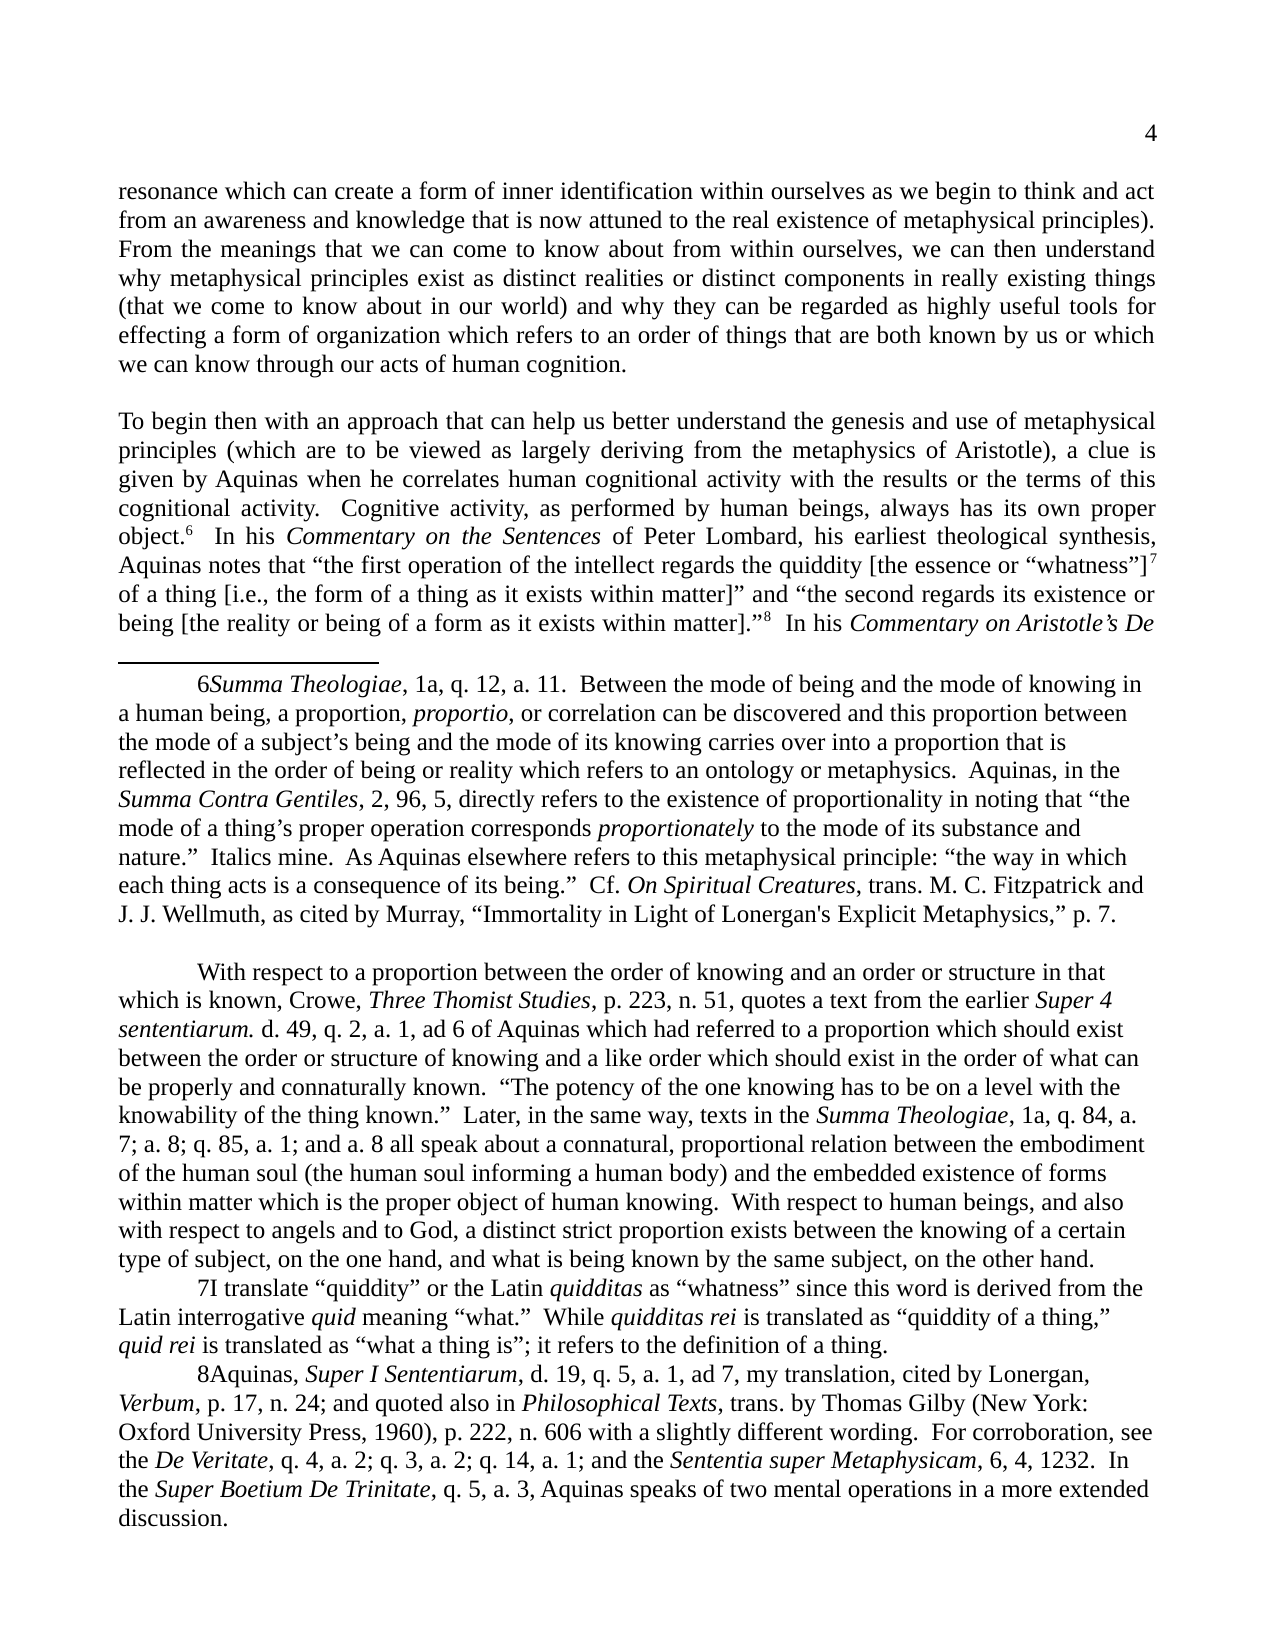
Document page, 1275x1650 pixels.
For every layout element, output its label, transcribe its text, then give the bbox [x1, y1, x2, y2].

text Aquinas, Super I Sententiarum, d. 19, q. 5, a. 1, ad 7, my translation, cited by Lonergan, Verbum, p. 17, n. 24; and quoted also in Philosophical Texts, trans. by Thomas Gilby (New York: Oxford University Press, 1960), p. 222, n. 606 with a slightly different wording. For corroboration, see the De Veritate, q. 4, a. 2; q. 3, a. 2; q. 14, a. 1; and the Sententia super Metaphysicam, 6, 4, 1232. In the Super Boetium De Trinitate, q. 5, a. 3, Aquinas speaks of two mental operations in a more extended discussion. [118, 1359, 1157, 1532]
text resonance which can create a form of inner identification within ourselves as we begin to think and act from an awareness and knowledge that is now attuned to the real existence of metaphysical principles). From the meanings that we can come to know about from within ourselves, we can then understand why metaphysical principles exist as distinct realities or distinct components in really existing things (that we come to know about in our world) and why they can be regarded as highly useful tools for effecting a form of organization which refers to an order of things that are both known by us or which we can know through our acts of human cognition. [118, 176, 1157, 378]
text To begin then with an approach that can help us better understand the genesis and use of metaphysical principles (which are to be viewed as largely deriving from the metaphysics of Aristotle), a clue is given by Aquinas when he correlates human cognitional activity with the results or the terms of this cognitional activity. Cognitive activity, as performed by human beings, always has its own proper object. In his Commentary on the Sentences of Peter Lombard, his earliest theological synthesis, Aquinas notes that “the first operation of the intellect regards the quiddity [the essence or “whatness”] of a thing [i.e., the form of a thing as it exists within matter]” and “the second regards its existence or being [the reality or being of a form as it exists within matter].” In his Commentary on Aristotle’s De [118, 406, 1157, 636]
text With respect to a proportion between the order of knowing and an order or structure in that which is known, Crowe, Three Thomist Studies, p. 223, n. 51, quotes a text from the earlier Super 4 sententiarum. d. 49, q. 2, a. 1, ad 6 of Aquinas which had referred to a proportion which should exist between the order or structure of knowing and a like order which should exist in the order of what can be properly and connaturally known. “The potency of the one knowing has to be on a level with the knowability of the thing known.” Later, in the same way, texts in the Summa Theologiae, 1a, q. 84, a. 7; a. 8; q. 85, a. 1; and a. 8 all speak about a connatural, proportional relation between the embodiment of the human soul (the human soul informing a human body) and the embedded existence of forms within matter which is the proper object of human knowing. With respect to human beings, and also with respect to angels and to God, a distinct strict proportion exists between the knowing of a certain type of subject, on the one hand, and what is being known by the same subject, on the other hand. [118, 957, 1157, 1273]
text Summa Theologiae, 1a, q. 12, a. 11. Between the mode of being and the mode of knowing in a human being, a proportion, proportio, or correlation can be discovered and this proportion between the mode of a subject’s being and the mode of its knowing carries over into a proportion that is reflected in the order of being or reality which refers to an ontology or metaphysics. Aquinas, in the Summa Contra Gentiles, 2, 96, 5, directly refers to the existence of proportionality in noting that “the mode of a thing’s proper operation corresponds proportionately to the mode of its substance and nature.” Italics mine. As Aquinas elsewhere refers to this metaphysical principle: “the way in which each thing acts is a consequence of its being.” Cf. On Spiritual Creatures, trans. M. C. Fitzpatrick and J. J. Wellmuth, as cited by Murray, “Immortality in Light of Lonergan's Explicit Metaphysics,” p. 7. [118, 669, 1157, 928]
text I translate “quiddity” or the Latin quidditas as “whatness” since this word is derived from the Latin interrogative quid meaning “what.” While quidditas rei is translated as “quiddity of a thing,” quid rei is translated as “what a thing is”; it refers to the definition of a thing. [118, 1273, 1157, 1359]
